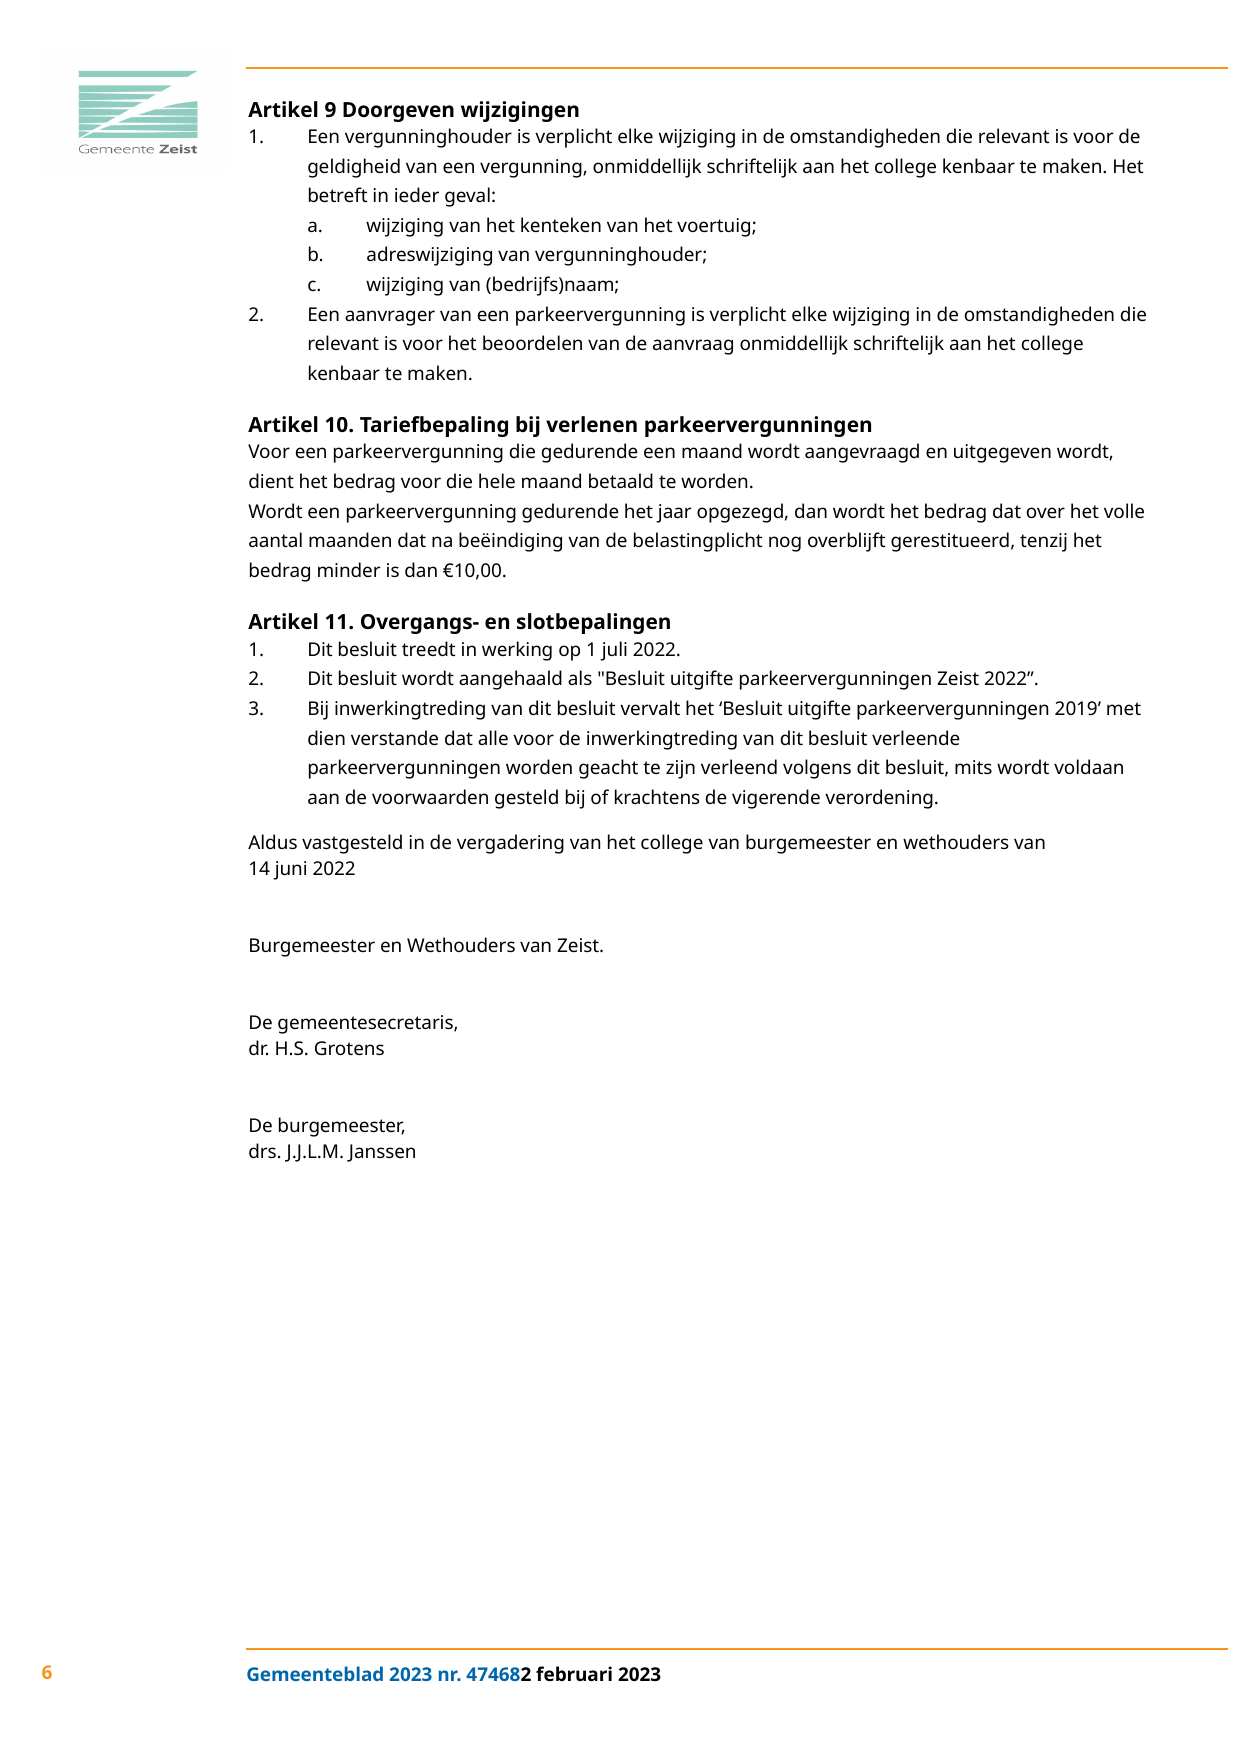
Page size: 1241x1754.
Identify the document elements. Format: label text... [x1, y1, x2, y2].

list Bij inwerkingtreding van dit besluit vervalt het ‘Besluit uitgifte parkeervergunningen 2019’ met dien verstande dat alle voor de inwerkingtreding van dit besluit verleende parkeervergunningen worden geacht te zijn verleend volgens dit besluit, mits wordt voldaan aan de voorwaarden gesteld bij of krachtens de vigerende verordening. [248, 695, 1152, 809]
text 14 juni 2022 [248, 855, 1152, 881]
text Burgemeester en Wethouders van Zeist. [248, 932, 1152, 958]
text Aldus vastgesteld in de vergadering van het college van burgemeester en wethouders van [248, 829, 1152, 855]
list adreswijziging van vergunninghouder; [307, 242, 1152, 267]
list Een vergunninghouder is verplicht elke wijziging in de omstandigheden die relevant is voor de geldigheid van een vergunning, onmiddellijk schriftelijk aan het college kenbaar te maken. Het betreft in ieder geval: [248, 123, 1152, 208]
list wijziging van (bedrijfs)naam; [307, 271, 1152, 297]
list Een aanvrager van een parkeervergunning is verplicht elke wijziging in de omstandigheden die relevant is voor het beoordelen van de aanvraag onmiddellijk schriftelijk aan het college kenbaar te maken. [248, 301, 1152, 386]
text Artikel 10. Tariefbepaling bij verlenen parkeervergunningen [248, 410, 1152, 439]
list Dit besluit treedt in werking op 1 juli 2022. [248, 636, 1152, 662]
text De burgemeester, [248, 1112, 1152, 1138]
text De gemeentesecretaris, [248, 1009, 1152, 1035]
picture [41, 47, 231, 172]
text Wordt een parkeervergunning gedurende het jaar opgezegd, dan wordt het bedrag dat over het volle aantal maanden dat na beëindiging van de belastingplicht nog overblijft gerestitueerd, tenzij het bedrag minder is dan €10,00. [248, 498, 1152, 583]
text drs. J.J.L.M. Janssen [248, 1138, 1152, 1164]
text Artikel 11. Overgangs- en slotbepalingen [248, 607, 1152, 636]
text dr. H.S. Grotens [248, 1035, 1152, 1061]
text Artikel 9 Doorgeven wijzigingen [248, 95, 1152, 123]
text Voor een parkeervergunning die gedurende een maand wordt aangevraagd en uitgegeven wordt, dient het bedrag voor die hele maand betaald te worden. [248, 439, 1152, 494]
list Dit besluit wordt aangehaald als "Besluit uitgifte parkeervergunningen Zeist 2022”. [248, 666, 1152, 691]
list wijziging van het kenteken van het voertuig; [307, 212, 1152, 238]
